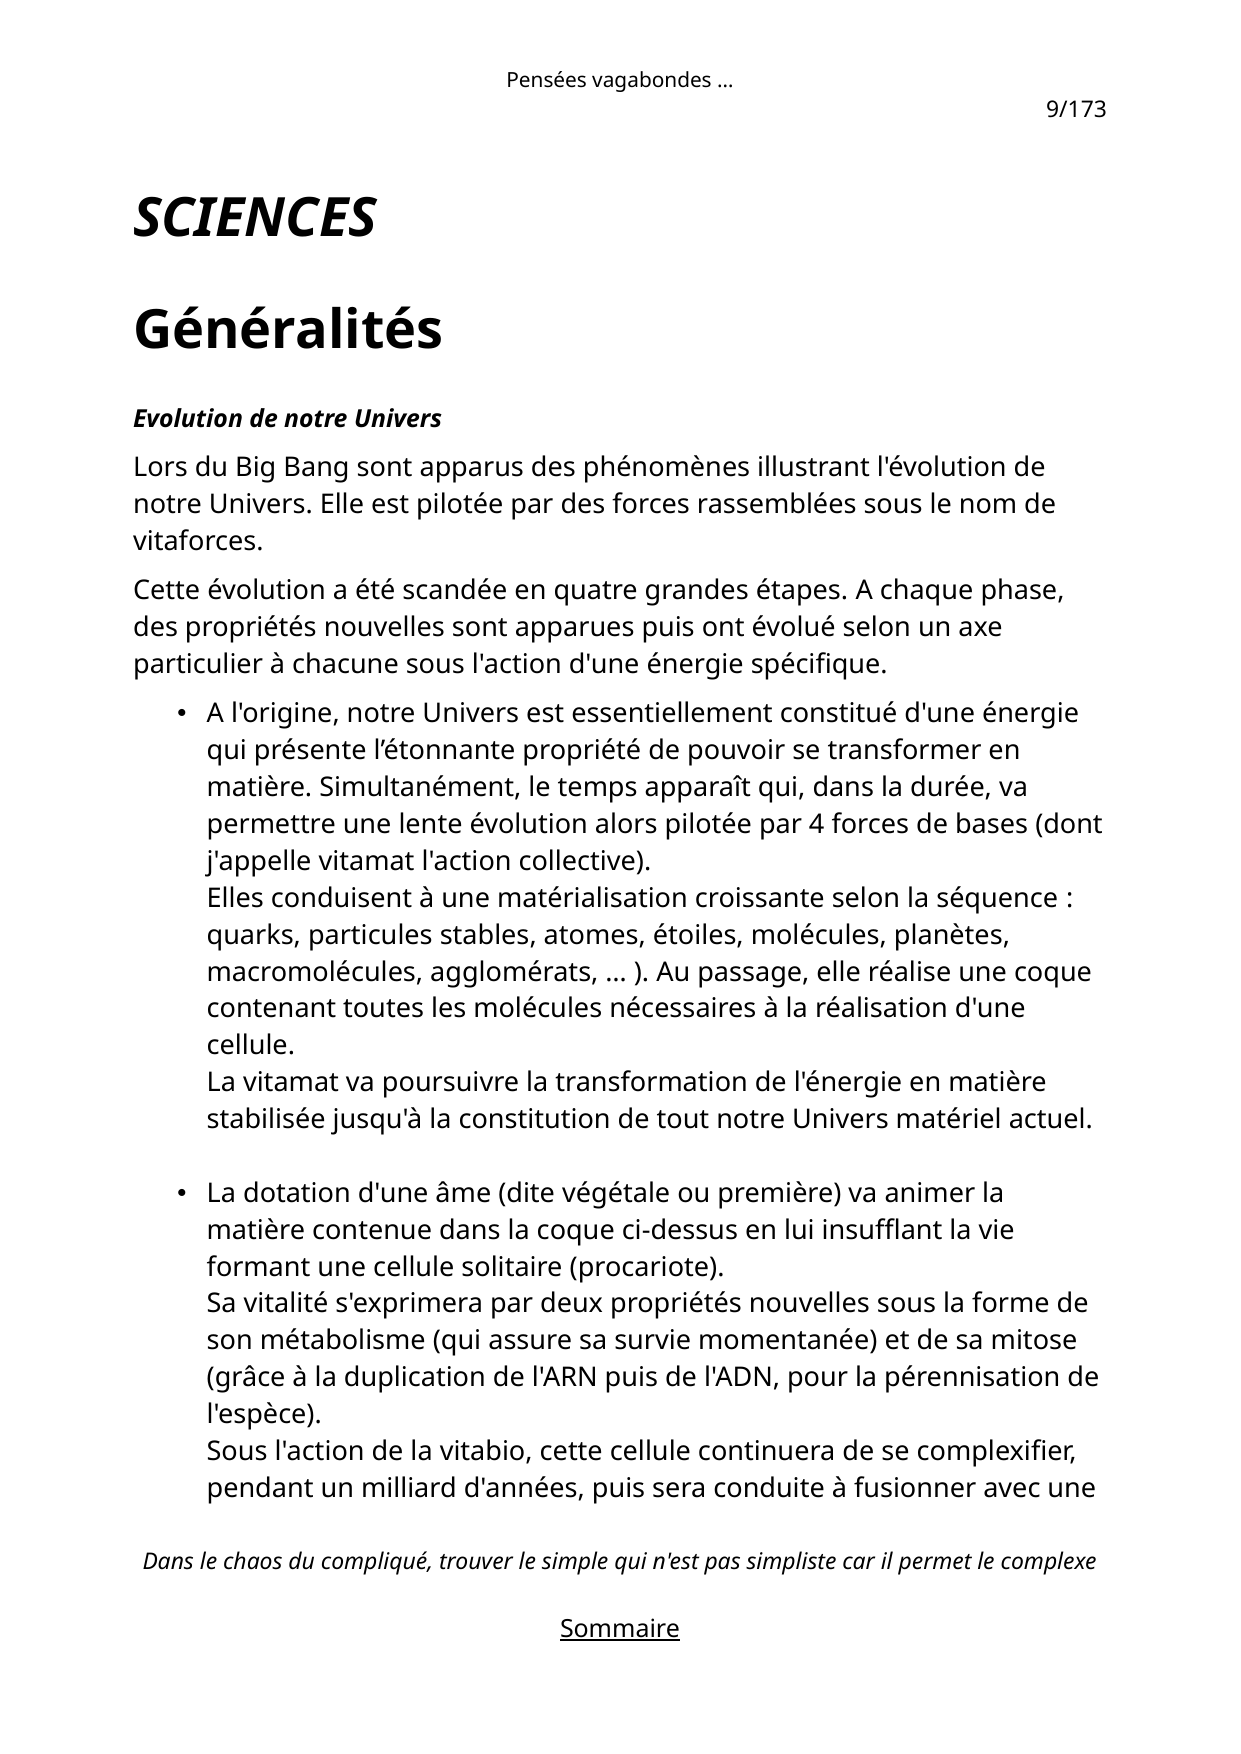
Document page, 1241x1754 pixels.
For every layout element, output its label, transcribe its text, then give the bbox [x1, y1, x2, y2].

text Lors du Big Bang sont apparus des phénomènes illustrant l'évolution de notre Univers. Elle est pilotée par des forces rassemblées sous le nom de vitaforces. [133, 448, 1107, 558]
list A l'origine, notre Univers est essentiellement constitué d'une énergie qui présente l’étonnante propriété de pouvoir se transformer en matière. Simultanément, le temps apparaît qui, dans la durée, va permettre une lente évolution alors pilotée par 4 forces de bases (dont j'appelle vitamat l'action collective). Elles conduisent à une matérialisation croissante selon la séquence : quarks, particules stables, atomes, étoiles, molécules, planètes, macromolécules, agglomérats, … ). Au passage, elle réalise une coque contenant toutes les molécules nécessaires à la réalisation d'une cellule. La vitamat va poursuivre la transformation de l'énergie en matière stabilisée jusqu'à la constitution de tout notre Univers matériel actuel. [177, 694, 1107, 1173]
subtitle Généralités [133, 290, 1107, 364]
subtitle Evolution de notre Univers [133, 401, 1107, 435]
text Cette évolution a été scandée en quatre grandes étapes. A chaque phase, des propriétés nouvelles sont apparues puis ont évolué selon un axe particulier à chacune sous l'action d'une énergie spécifique. [133, 571, 1107, 681]
list La dotation d'une âme (dite végétale ou première) va animer la matière contenue dans la coque ci-dessus en lui insufflant la vie formant une cellule solitaire (procariote). Sa vitalité s'exprimera par deux propriétés nouvelles sous la forme de son métabolisme (qui assure sa survie momentanée) et de sa mitose (grâce à la duplication de l'ARN puis de l'ADN, pour la pérennisation de l'espèce). Sous l'action de la vitabio, cette cellule continuera de se complexifier, pendant un milliard d'années, puis sera conduite à fusionner avec une [177, 1173, 1107, 1505]
subtitle SCIENCES [133, 179, 1107, 253]
